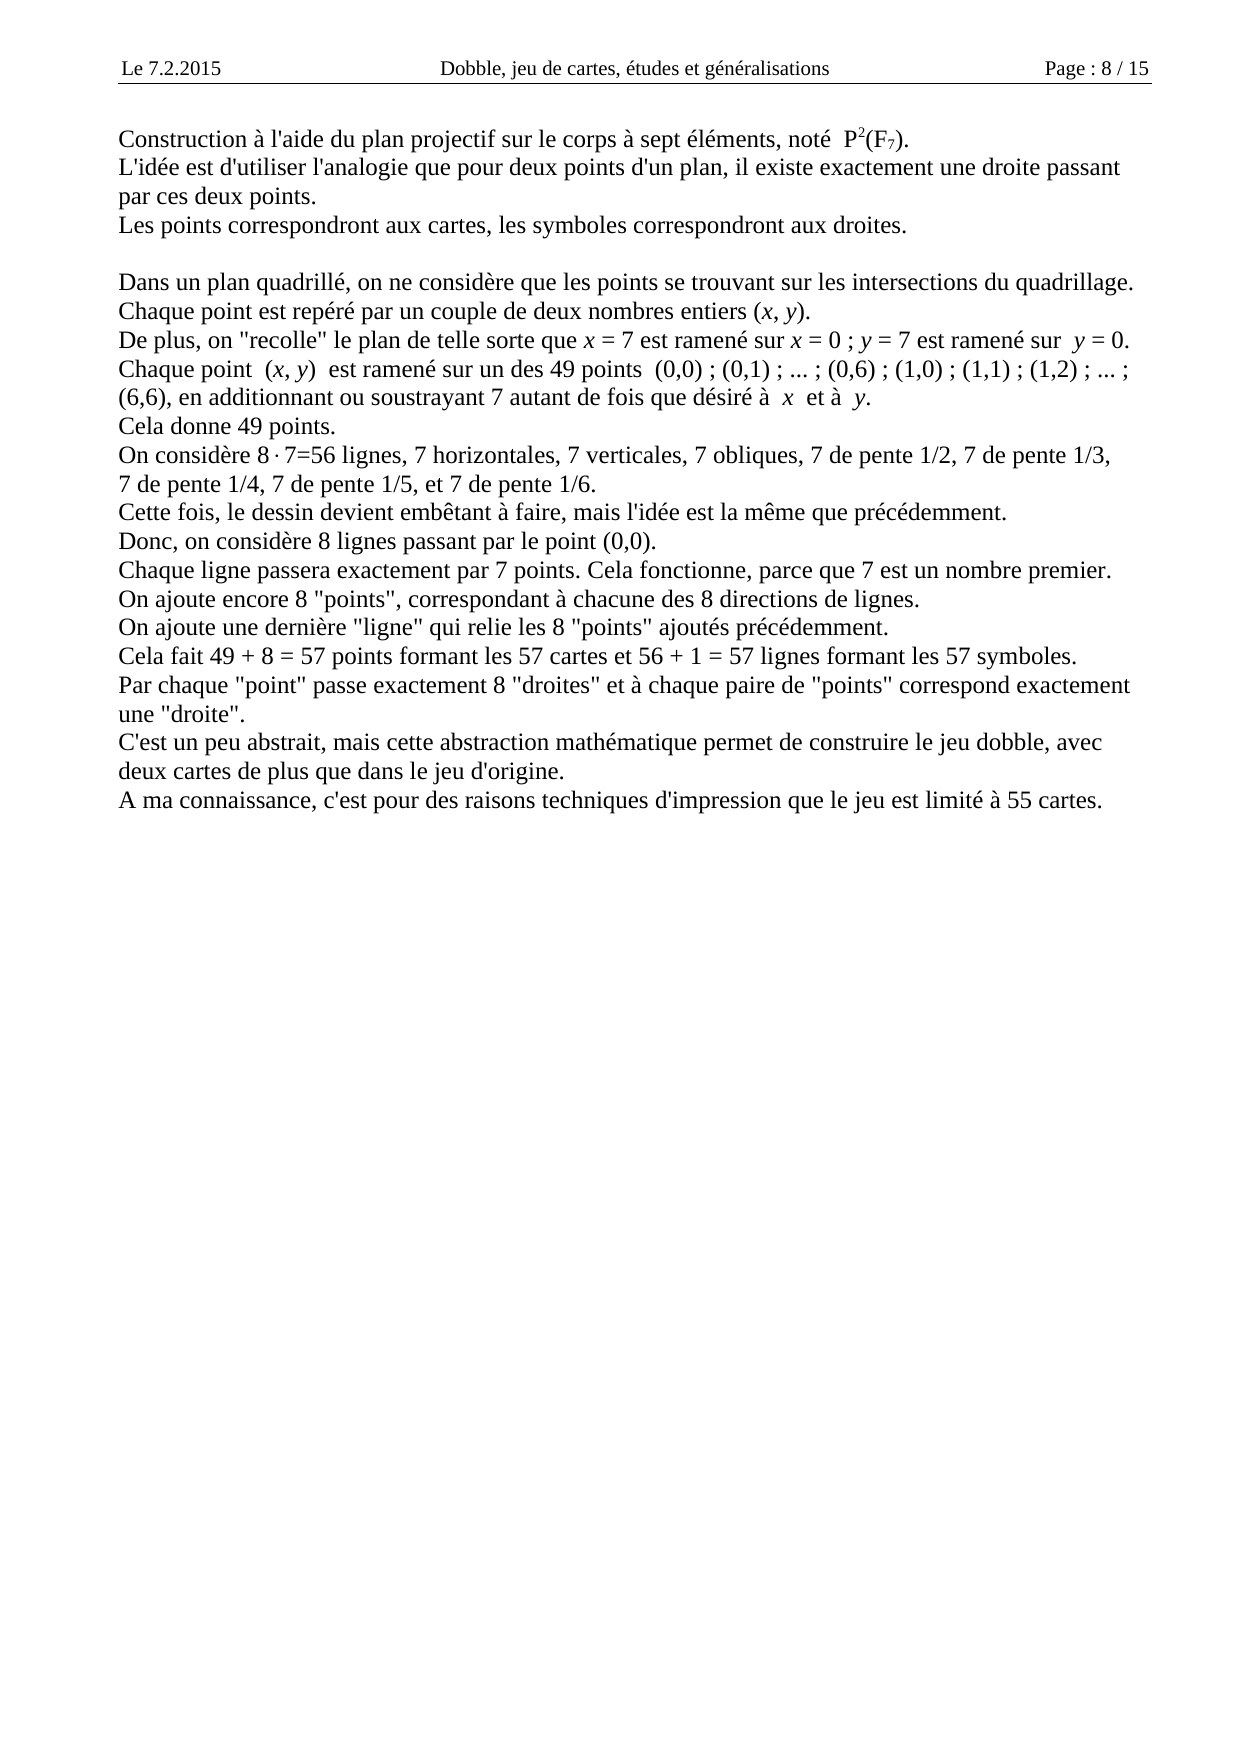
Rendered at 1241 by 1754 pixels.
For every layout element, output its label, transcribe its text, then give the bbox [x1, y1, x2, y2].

text Chaque point (x, y) est ramené sur un des 49 points (0,0) ; (0,1) ; ... ; (0,6) ; (1,0) ; (1,1) ; (1,2) ; ... ; (6,6), en additionnant ou soustrayant 7 autant de fois que désiré à x et à y. [118, 354, 1152, 411]
text Cela donne 49 points. [118, 411, 1152, 440]
text C'est un peu abstrait, mais cette abstraction mathématique permet de construire le jeu dobble, avec deux cartes de plus que dans le jeu d'origine. [118, 727, 1152, 785]
text Construction à l'aide du plan projectif sur le corps à sept éléments, noté P2(F7). [118, 124, 1152, 152]
text On ajoute encore 8 "points", correspondant à chacune des 8 directions de lignes. [118, 584, 1152, 612]
text Cela fait 49 + 8 = 57 points formant les 57 cartes et 56 + 1 = 57 lignes formant les 57 symboles. [118, 641, 1152, 670]
text De plus, on "recolle" le plan de telle sorte que x = 7 est ramené sur x = 0 ; y = 7 est ramené sur y = 0. [118, 325, 1152, 354]
text On considère 87=56 lignes, 7 horizontales, 7 verticales, 7 obliques, 7 de pente 1/2, 7 de pente 1/3, 7 de pente 1/4, 7 de pente 1/5, et 7 de pente 1/6. [118, 440, 1152, 497]
text Chaque ligne passera exactement par 7 points. Cela fonctionne, parce que 7 est un nombre premier. [118, 555, 1152, 584]
text Les points correspondront aux cartes, les symboles correspondront aux droites. [118, 210, 1152, 239]
text Donc, on considère 8 lignes passant par le point (0,0). [118, 526, 1152, 555]
text Dans un plan quadrillé, on ne considère que les points se trouvant sur les intersections du quadrillage. [118, 267, 1152, 296]
text Chaque point est repéré par un couple de deux nombres entiers (x, y). [118, 296, 1152, 325]
text Cette fois, le dessin devient embêtant à faire, mais l'idée est la même que précédemment. [118, 497, 1152, 526]
text On ajoute une dernière "ligne" qui relie les 8 "points" ajoutés précédemment. [118, 612, 1152, 641]
text A ma connaissance, c'est pour des raisons techniques d'impression que le jeu est limité à 55 cartes. [118, 785, 1152, 814]
text L'idée est d'utiliser l'analogie que pour deux points d'un plan, il existe exactement une droite passant par ces deux points. [118, 152, 1152, 210]
text Par chaque "point" passe exactement 8 "droites" et à chaque paire de "points" correspond exactement une "droite". [118, 670, 1152, 727]
